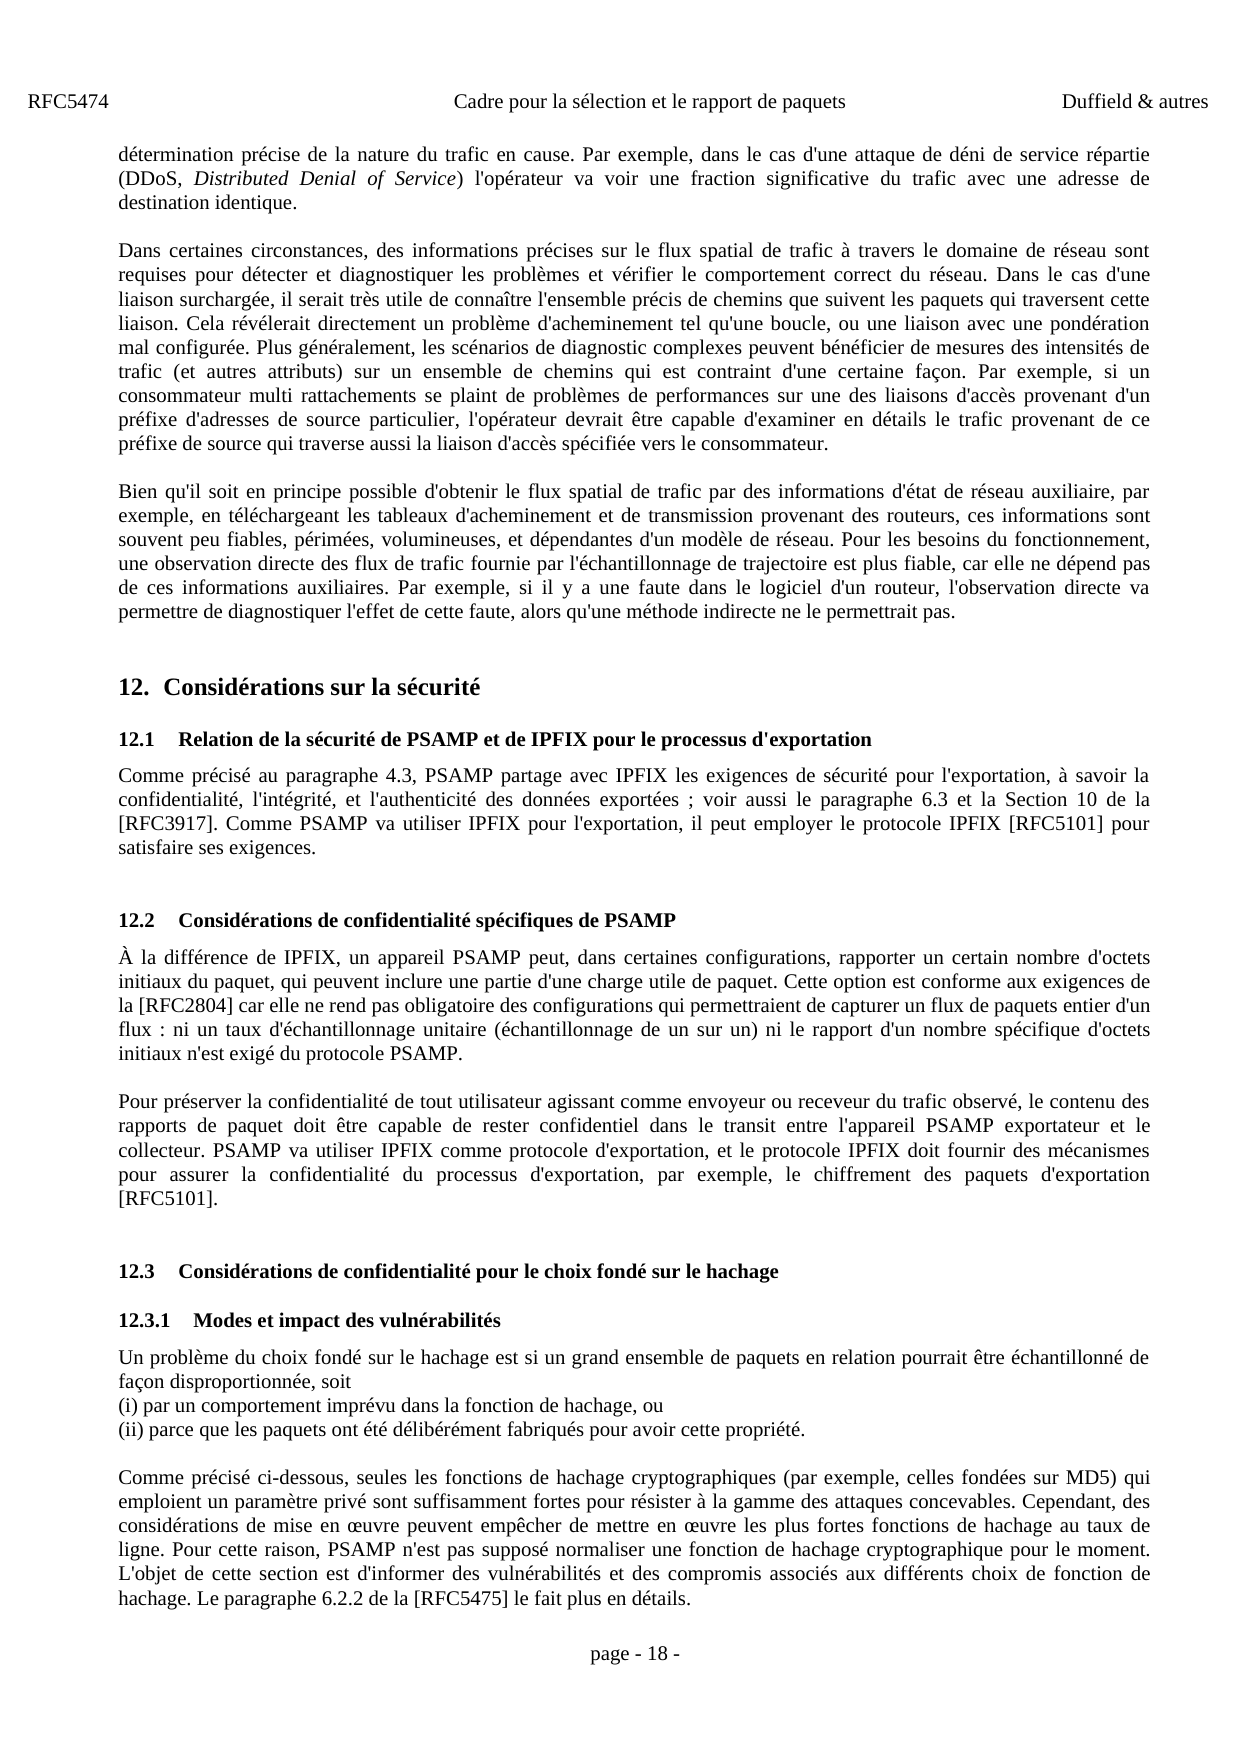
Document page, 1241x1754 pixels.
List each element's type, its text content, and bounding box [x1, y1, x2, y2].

subtitle 12. Considérations sur la sécurité [118, 672, 1152, 701]
subtitle 12.2 Considérations de confidentialité spécifiques de PSAMP [118, 908, 1152, 932]
text Un problème du choix fondé sur le hachage est si un grand ensemble de paquets en relation pourrait être échantillonné de façon disproportionnée, soit [118, 1345, 1152, 1393]
text (ii) parce que les paquets ont été délibérément fabriqués pour avoir cette propriété. [118, 1417, 1152, 1441]
text (i) par un comportement imprévu dans la fonction de hachage, ou [118, 1393, 1152, 1417]
subtitle 12.3.1 Modes et impact des vulnérabilités [118, 1308, 1152, 1332]
text Comme précisé ci-dessous, seules les fonctions de hachage cryptographiques (par exemple, celles fondées sur MD5) qui emploient un paramètre privé sont suffisamment fortes pour résister à la gamme des attaques concevables. Cependant, des considérations de mise en œuvre peuvent empêcher de mettre en œuvre les plus fortes fonctions de hachage au taux de ligne. Pour cette raison, PSAMP n'est pas supposé normaliser une fonction de hachage cryptographique pour le moment. L'objet de cette section est d'informer des vulnérabilités et des compromis associés aux différents choix de fonction de hachage. Le paragraphe 6.2.2 de la [RFC5475] le fait plus en détails. [118, 1465, 1152, 1609]
subtitle 12.3 Considérations de confidentialité pour le choix fondé sur le hachage [118, 1259, 1152, 1283]
text Dans certaines circonstances, des informations précises sur le flux spatial de trafic à travers le domaine de réseau sont requises pour détecter et diagnostiquer les problèmes et vérifier le comportement correct du réseau. Dans le cas d'une liaison surchargée, il serait très utile de connaître l'ensemble précis de chemins que suivent les paquets qui traversent cette liaison. Cela révélerait directement un problème d'acheminement tel qu'une boucle, ou une liaison avec une pondération mal configurée. Plus généralement, les scénarios de diagnostic complexes peuvent bénéficier de mesures des intensités de trafic (et autres attributs) sur un ensemble de chemins qui est contraint d'une certaine façon. Par exemple, si un consommateur multi rattachements se plaint de problèmes de performances sur une des liaisons d'accès provenant d'un préfixe d'adresses de source particulier, l'opérateur devrait être capable d'examiner en détails le trafic provenant de ce préfixe de source qui traverse aussi la liaison d'accès spécifiée vers le consommateur. [118, 238, 1152, 455]
subtitle 12.1 Relation de la sécurité de PSAMP et de IPFIX pour le processus d'exportation [118, 727, 1152, 751]
text Pour préserver la confidentialité de tout utilisateur agissant comme envoyeur ou receveur du trafic observé, le contenu des rapports de paquet doit être capable de rester confidentiel dans le transit entre l'appareil PSAMP exportateur et le collecteur. PSAMP va utiliser IPFIX comme protocole d'exportation, et le protocole IPFIX doit fournir des mécanismes pour assurer la confidentialité du processus d'exportation, par exemple, le chiffrement des paquets d'exportation [RFC5101]. [118, 1089, 1152, 1210]
text Comme précisé au paragraphe 4.3, PSAMP partage avec IPFIX les exigences de sécurité pour l'exportation, à savoir la confidentialité, l'intégrité, et l'authenticité des données exportées ; voir aussi le paragraphe 6.3 et la Section 10 de la [RFC3917]. Comme PSAMP va utiliser IPFIX pour l'exportation, il peut employer le protocole IPFIX [RFC5101] pour satisfaire ses exigences. [118, 763, 1152, 859]
text détermination précise de la nature du trafic en cause. Par exemple, dans le cas d'une attaque de déni de service répartie (DDoS, Distributed Denial of Service) l'opérateur va voir une fraction significative du trafic avec une adresse de destination identique. [118, 142, 1152, 214]
text Bien qu'il soit en principe possible d'obtenir le flux spatial de trafic par des informations d'état de réseau auxiliaire, par exemple, en téléchargeant les tableaux d'acheminement et de transmission provenant des routeurs, ces informations sont souvent peu fiables, périmées, volumineuses, et dépendantes d'un modèle de réseau. Pour les besoins du fonctionnement, une observation directe des flux de trafic fournie par l'échantillonnage de trajectoire est plus fiable, car elle ne dépend pas de ces informations auxiliaires. Par exemple, si il y a une faute dans le logiciel d'un routeur, l'observation directe va permettre de diagnostiquer l'effet de cette faute, alors qu'une méthode indirecte ne le permettrait pas. [118, 479, 1152, 623]
text À la différence de IPFIX, un appareil PSAMP peut, dans certaines configurations, rapporter un certain nombre d'octets initiaux du paquet, qui peuvent inclure une partie d'une charge utile de paquet. Cette option est conforme aux exigences de la [RFC2804] car elle ne rend pas obligatoire des configurations qui permettraient de capturer un flux de paquets entier d'un flux : ni un taux d'échantillonnage unitaire (échantillonnage de un sur un) ni le rapport d'un nombre spécifique d'octets initiaux n'est exigé du protocole PSAMP. [118, 945, 1152, 1065]
